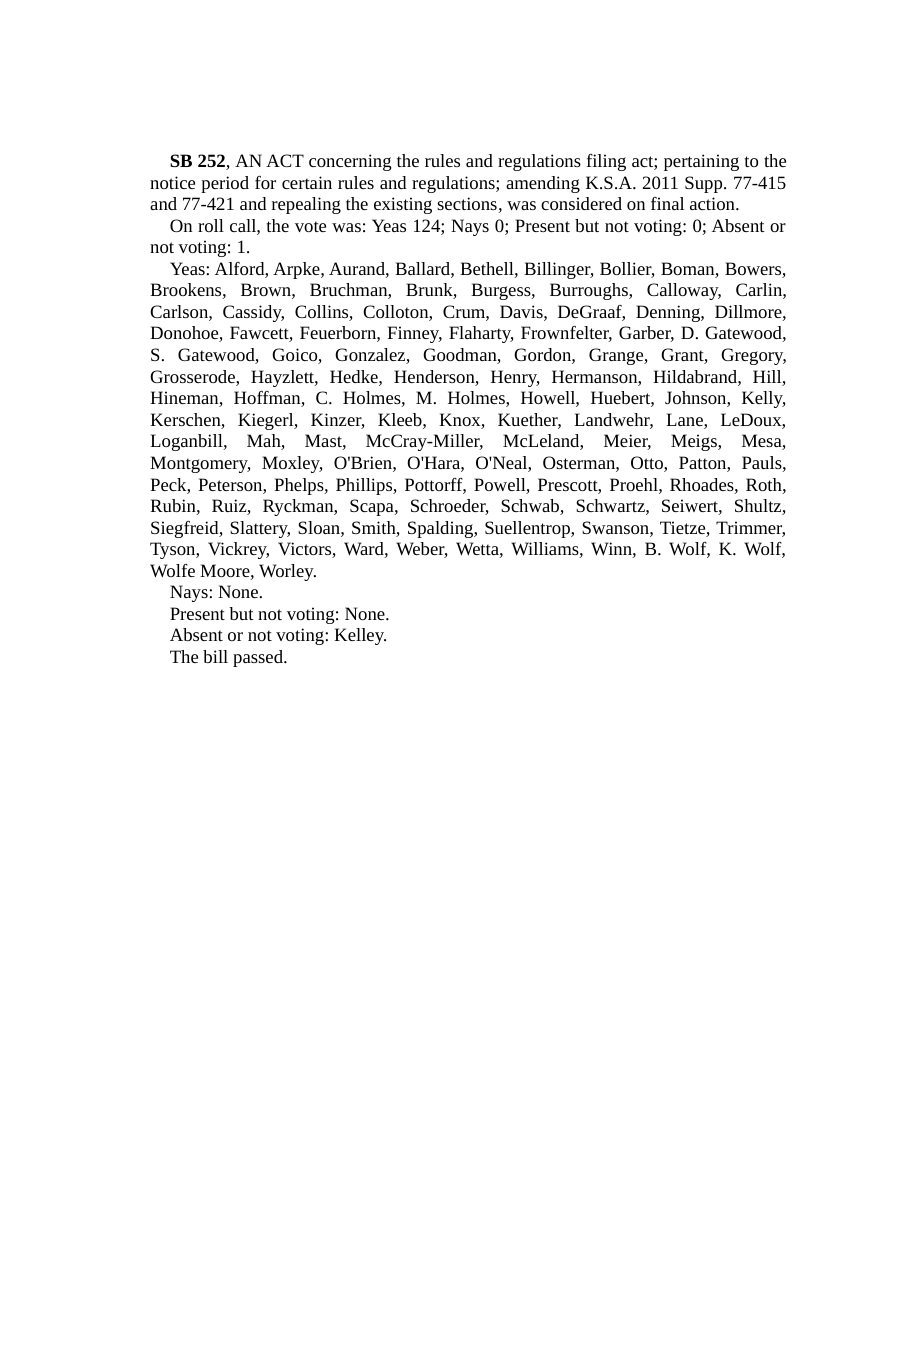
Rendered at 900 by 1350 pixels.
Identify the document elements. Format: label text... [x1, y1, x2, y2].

text Nays: None. [150, 581, 787, 603]
text Yeas: Alford, Arpke, Aurand, Ballard, Bethell, Billinger, Bollier, Boman, Bowers, Brookens, Brown, Bruchman, Brunk, Burgess, Burroughs, Calloway, Carlin, Carlson, Cassidy, Collins, Colloton, Crum, Davis, DeGraaf, Denning, Dillmore, Donohoe, Fawcett, Feuerborn, Finney, Flaharty, Frownfelter, Garber, D. Gatewood, S. Gatewood, Goico, Gonzalez, Goodman, Gordon, Grange, Grant, Gregory, Grosserode, Hayzlett, Hedke, Henderson, Henry, Hermanson, Hildabrand, Hill, Hineman, Hoffman, C. Holmes, M. Holmes, Howell, Huebert, Johnson, Kelly, Kerschen, Kiegerl, Kinzer, Kleeb, Knox, Kuether, Landwehr, Lane, LeDoux, Loganbill, Mah, Mast, McCray-Miller, McLeland, Meier, Meigs, Mesa, Montgomery, Moxley, O'Brien, O'Hara, O'Neal, Osterman, Otto, Patton, Pauls, Peck, Peterson, Phelps, Phillips, Pottorff, Powell, Prescott, Proehl, Rhoades, Roth, Rubin, Ruiz, Ryckman, Scapa, Schroeder, Schwab, Schwartz, Seiwert, Shultz, Siegfreid, Slattery, Sloan, Smith, Spalding, Suellentrop, Swanson, Tietze, Trimmer, Tyson, Vickrey, Victors, Ward, Weber, Wetta, Williams, Winn, B. Wolf, K. Wolf, Wolfe Moore, Worley. [150, 258, 787, 581]
text On roll call, the vote was: Yeas 124; Nays 0; Present but not voting: 0; Absent or not voting: 1. [150, 215, 787, 258]
text Absent or not voting: Kelley. [150, 624, 787, 646]
text Present but not voting: None. [150, 603, 787, 624]
text The bill passed. [150, 646, 787, 667]
text SB 252, AN ACT concerning the rules and regulations filing act; pertaining to the notice period for certain rules and regulations; amending K.S.A. 2011 Supp. 77-415 and 77-421 and repealing the existing sections, was considered on final action. [150, 150, 787, 215]
